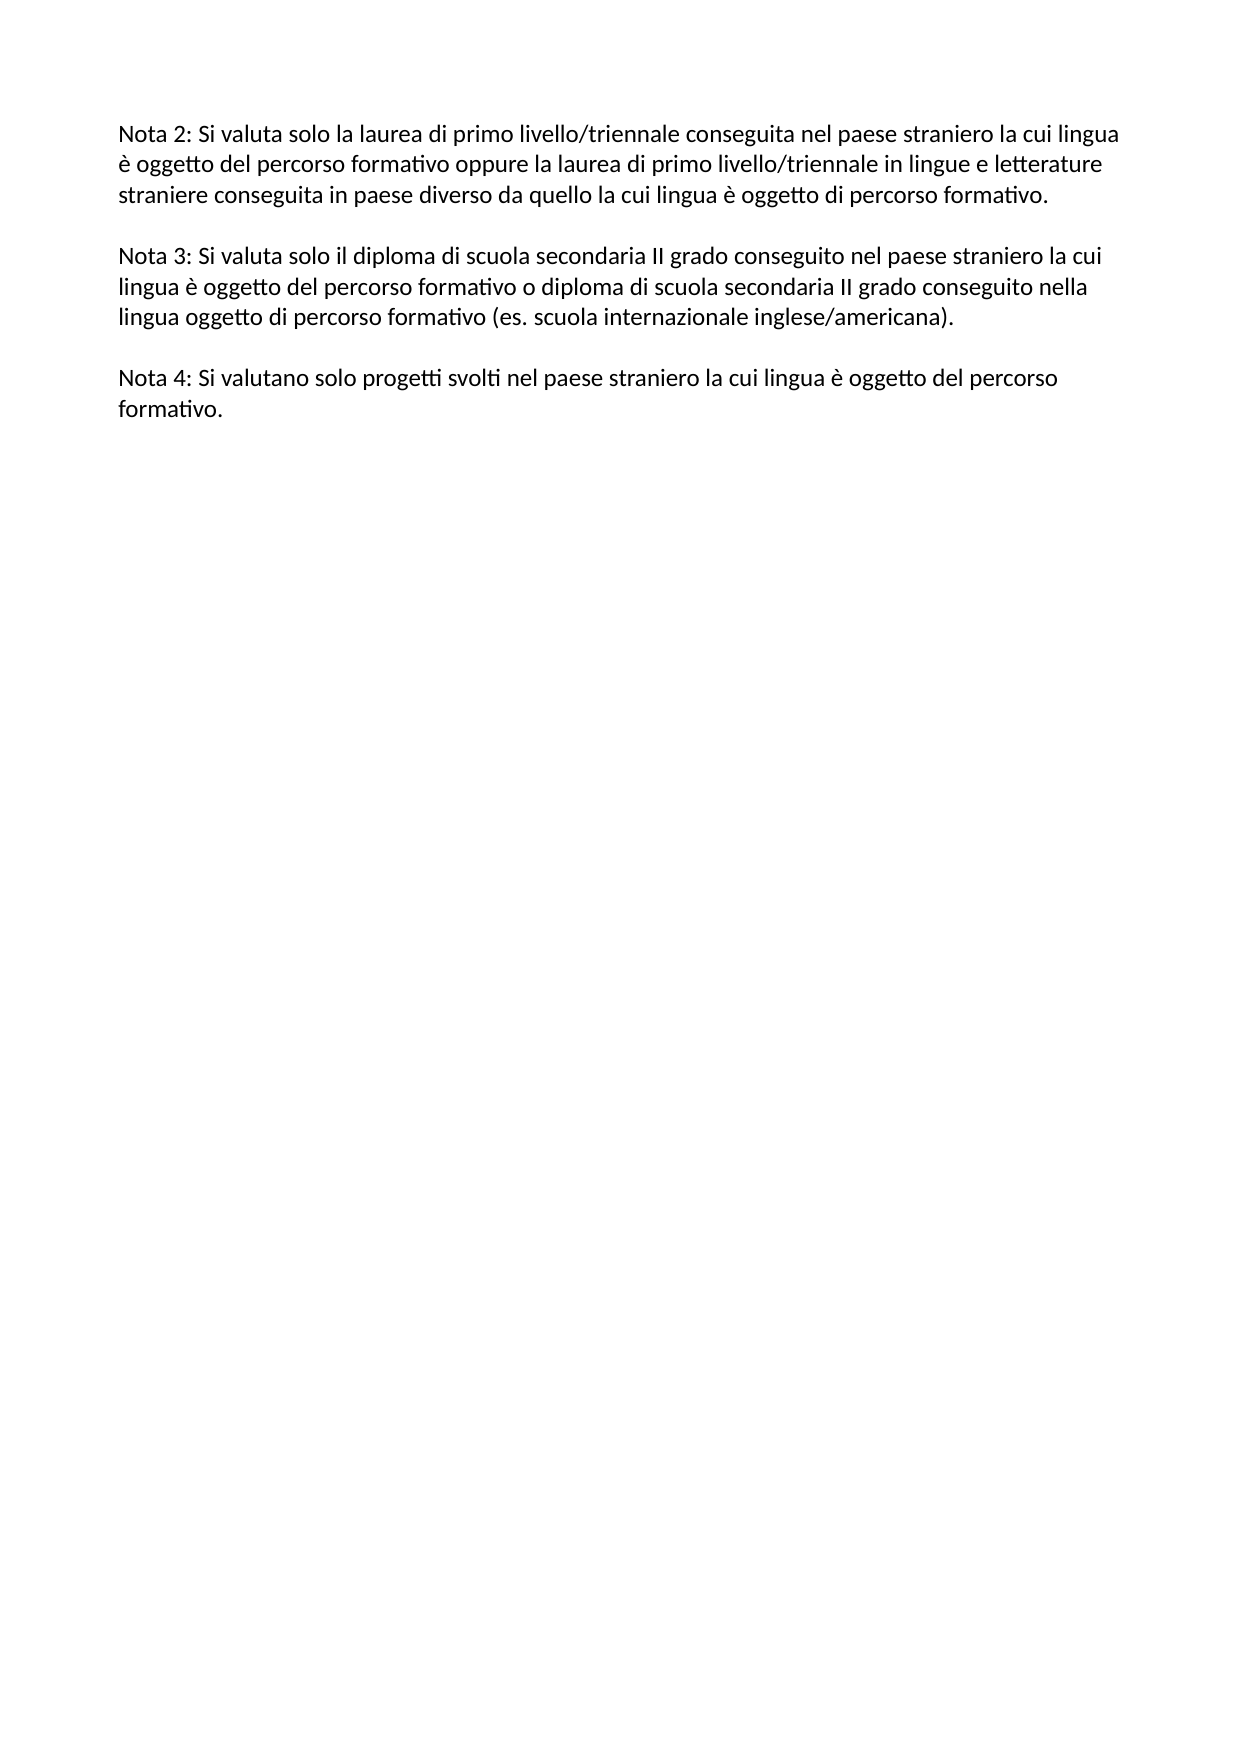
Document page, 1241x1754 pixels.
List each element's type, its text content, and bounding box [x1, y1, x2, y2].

text Nota 2: Si valuta solo la laurea di primo livello/triennale conseguita nel paese straniero la cui lingua è oggetto del percorso formativo oppure la laurea di primo livello/triennale in lingue e letterature straniere conseguita in paese diverso da quello la cui lingua è oggetto di percorso formativo. [118, 118, 1122, 210]
text Nota 4: Si valutano solo progetti svolti nel paese straniero la cui lingua è oggetto del percorso formativo. [118, 362, 1122, 423]
text Nota 3: Si valuta solo il diploma di scuola secondaria II grado conseguito nel paese straniero la cui lingua è oggetto del percorso formativo o diploma di scuola secondaria II grado conseguito nella lingua oggetto di percorso formativo (es. scuola internazionale inglese/americana). [118, 240, 1122, 332]
